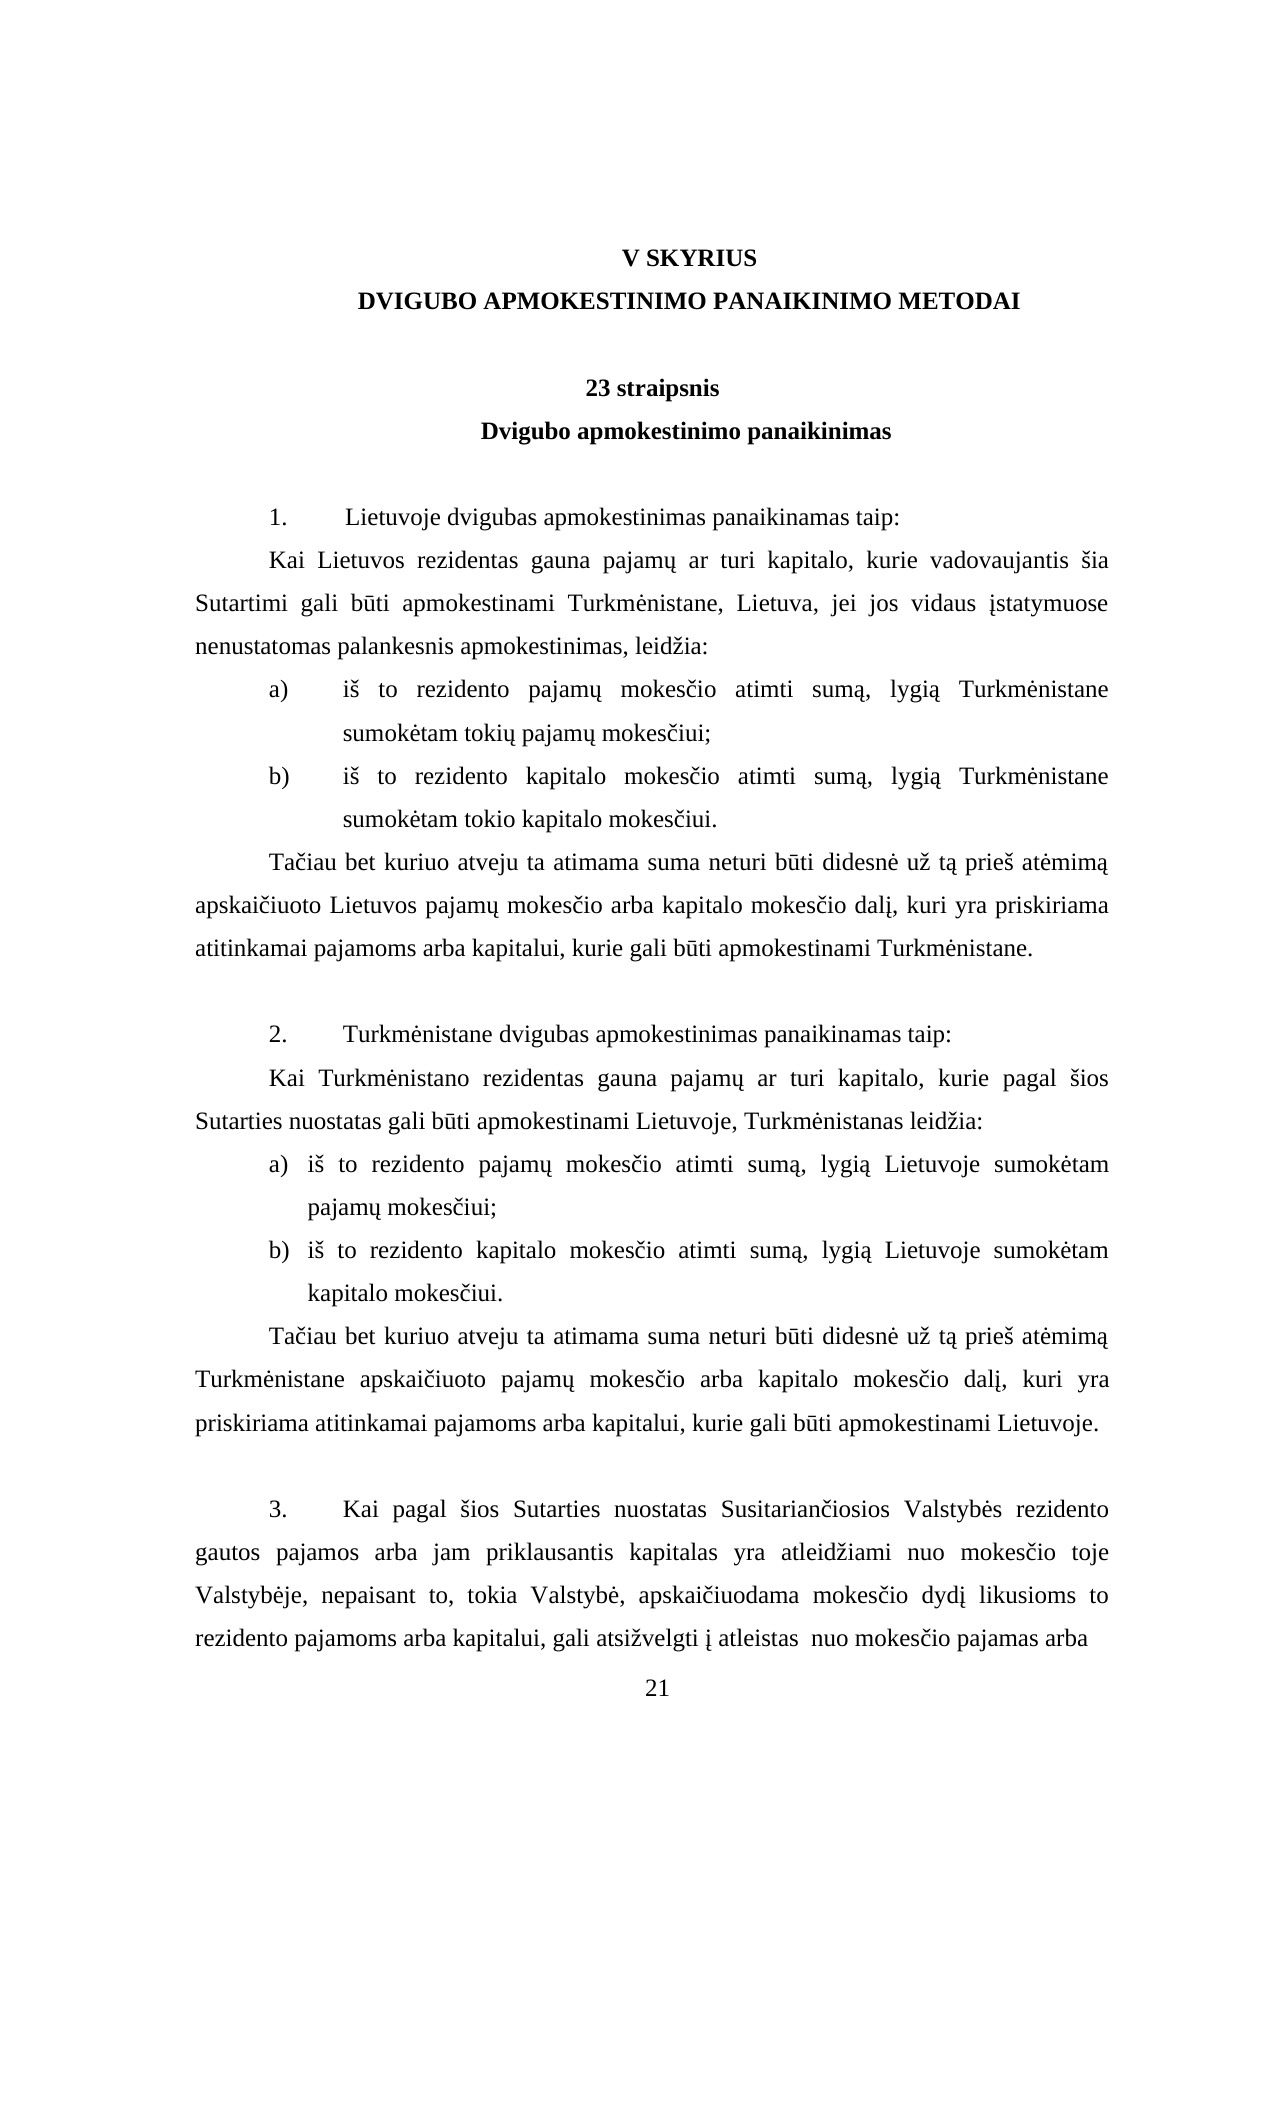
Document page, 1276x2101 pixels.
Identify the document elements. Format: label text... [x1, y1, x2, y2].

text 23 straipsnis [195, 373, 1110, 401]
text b) iš to rezidento kapitalo mokesčio atimti sumą, lygią Turkmėnistane sumokėtam tokio kapitalo mokesčiui. [269, 761, 1110, 833]
text Tačiau bet kuriuo atveju ta atimama suma neturi būti didesnė už tą prieš atėmimą Turkmėnistane apskaičiuoto pajamų mokesčio arba kapitalo mokesčio dalį, kuri yra priskiriama atitinkamai pajamoms arba kapitalui, kurie gali būti apmokestinami Lietuvoje. [195, 1321, 1110, 1436]
text 2. Turkmėnistane dvigubas apmokestinimas panaikinamas taip: [195, 1019, 1110, 1048]
text V SKYRIUS [195, 243, 1110, 272]
text Dvigubo apmokestinimo panaikinimas [195, 416, 1110, 444]
text a) iš to rezidento pajamų mokesčio atimti sumą, lygią Turkmėnistane sumokėtam tokių pajamų mokesčiui; [269, 674, 1110, 746]
text 3. Kai pagal šios Sutarties nuostatas Susitariančiosios Valstybės rezidento gautos pajamos arba jam priklausantis kapitalas yra atleidžiami nuo mokesčio toje Valstybėje, nepaisant to, tokia Valstybė, apskaičiuodama mokesčio dydį likusioms to rezidento pajamoms arba kapitalui, gali atsižvelgti į atleistas nuo mokesčio pajamas arba [195, 1494, 1110, 1652]
text a) iš to rezidento pajamų mokesčio atimti sumą, lygią Lietuvoje sumokėtam pajamų mokesčiui; [269, 1149, 1110, 1221]
text Tačiau bet kuriuo atveju ta atimama suma neturi būti didesnė už tą prieš atėmimą apskaičiuoto Lietuvos pajamų mokesčio arba kapitalo mokesčio dalį, kuri yra priskiriama atitinkamai pajamoms arba kapitalui, kurie gali būti apmokestinami Turkmėnistane. [195, 847, 1110, 962]
text Kai Turkmėnistano rezidentas gauna pajamų ar turi kapitalo, kurie pagal šios Sutarties nuostatas gali būti apmokestinami Lietuvoje, Turkmėnistanas leidžia: [195, 1063, 1110, 1134]
text 1. Lietuvoje dvigubas apmokestinimas panaikinamas taip: [195, 502, 1110, 531]
text Kai Lietuvos rezidentas gauna pajamų ar turi kapitalo, kurie vadovaujantis šia Sutartimi gali būti apmokestinami Turkmėnistane, Lietuva, jei jos vidaus įstatymuose nenustatomas palankesnis apmokestinimas, leidžia: [195, 545, 1110, 660]
text b) iš to rezidento kapitalo mokesčio atimti sumą, lygią Lietuvoje sumokėtam kapitalo mokesčiui. [269, 1235, 1110, 1307]
text DVIGUBO APMOKESTINIMO PANAIKINIMO METODAI [195, 286, 1110, 315]
